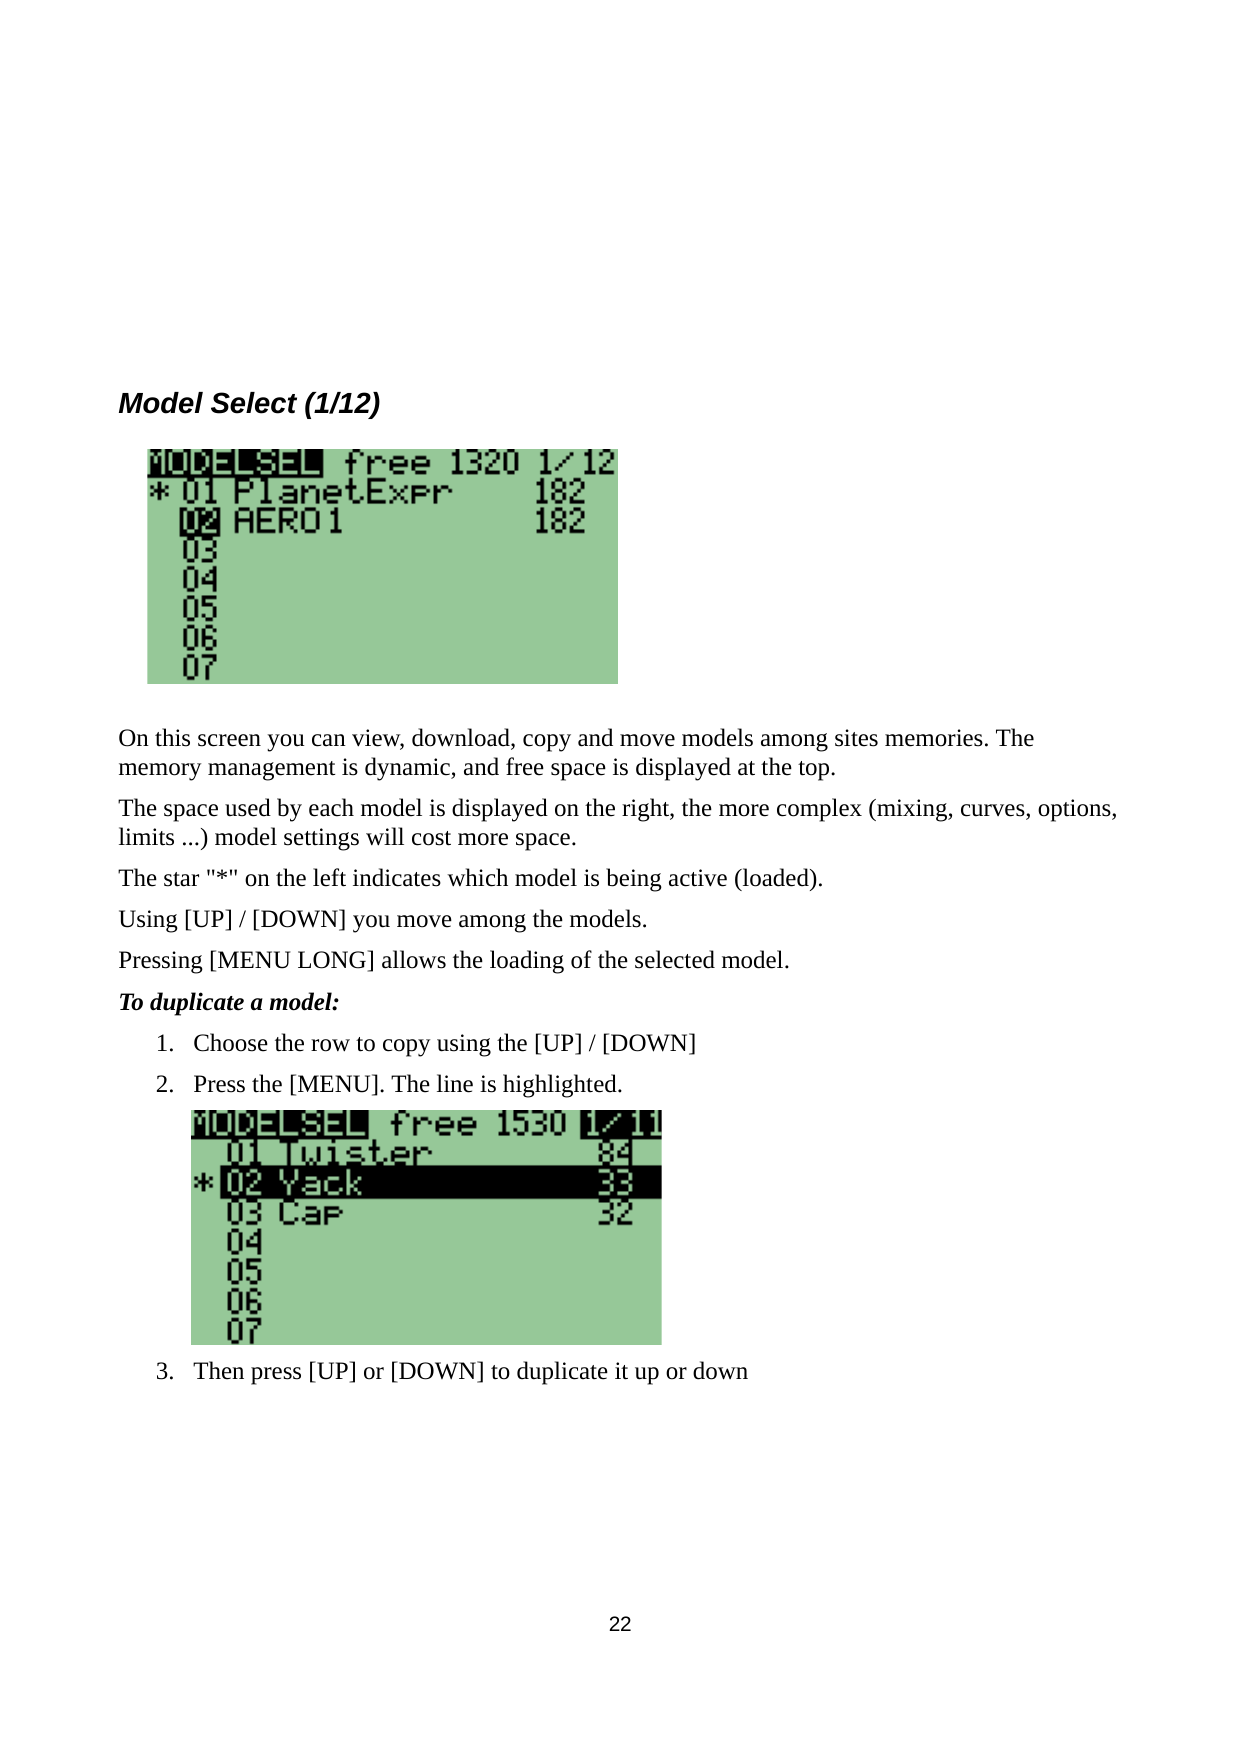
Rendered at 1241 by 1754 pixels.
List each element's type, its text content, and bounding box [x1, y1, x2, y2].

list Press the [MENU]. The line is highlighted. [156, 1069, 1122, 1098]
subtitle Model Select (1/12) [118, 386, 1122, 420]
text Pressing [MENU LONG] allows the loading of the selected model. [118, 945, 1122, 974]
list Then press [UP] or [DOWN] to duplicate it up or down [156, 1110, 1122, 1385]
picture [147, 449, 618, 684]
list Choose the row to copy using the [UP] / [DOWN] [156, 1028, 1122, 1057]
text The star "*" on the left indicates which model is being active (loaded). [118, 863, 1122, 892]
text The space used by each model is displayed on the right, the more complex (mixing, curves, options, limits ...) model settings will cost more space. [118, 793, 1122, 850]
text Using [UP] / [DOWN] you move among the models. [118, 904, 1122, 933]
text To duplicate a model: [118, 987, 1122, 1015]
text On this screen you can view, download, copy and move models among sites memories. The memory management is dynamic, and free space is displayed at the top. [118, 723, 1122, 780]
